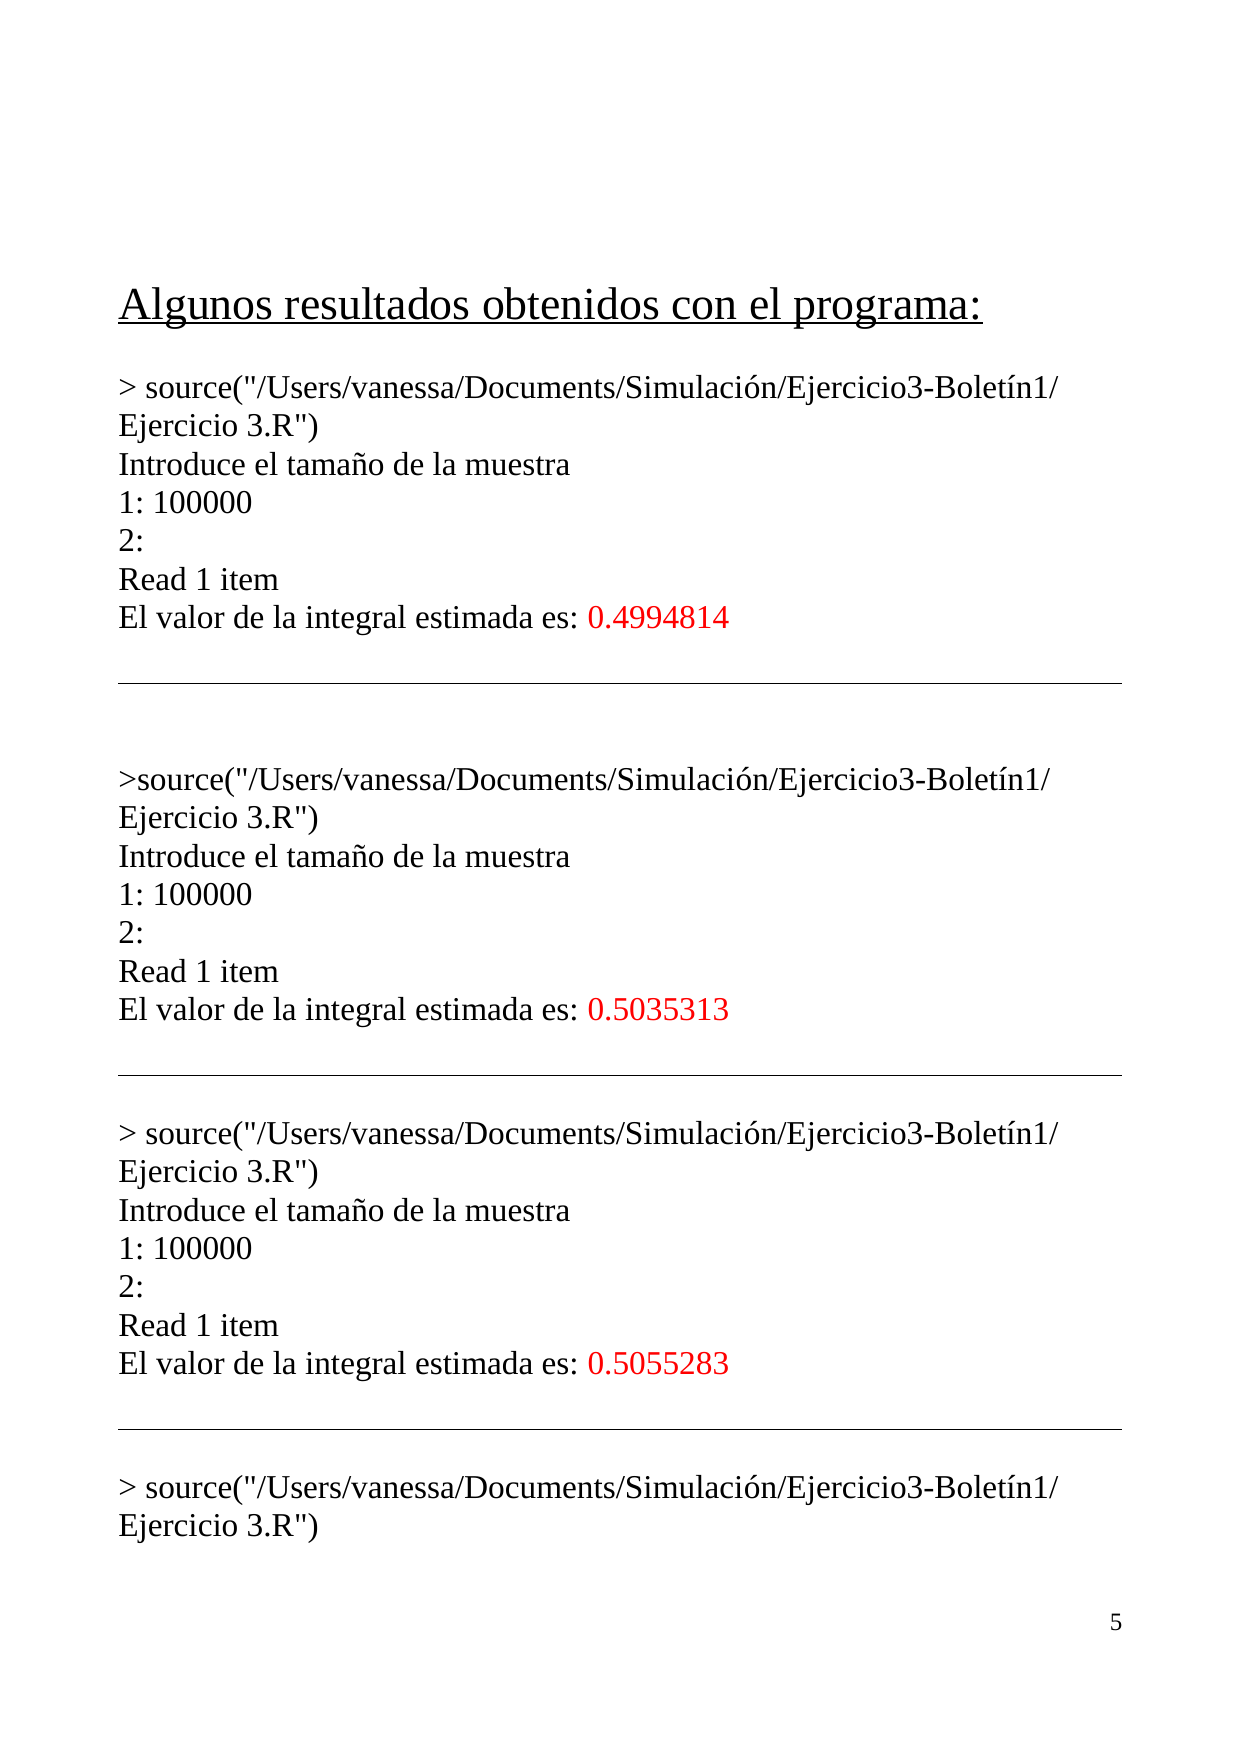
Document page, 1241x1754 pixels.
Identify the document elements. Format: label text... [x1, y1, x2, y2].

text 1: 100000 [118, 482, 1122, 521]
text 1: 100000 [118, 1228, 1122, 1267]
text Read 1 item [118, 559, 1122, 597]
text El valor de la integral estimada es: 0.5055283 [118, 1343, 1122, 1382]
text El valor de la integral estimada es: 0.4994814 [118, 597, 1122, 636]
text Read 1 item [118, 951, 1122, 989]
text El valor de la integral estimada es: 0.5035313 [118, 989, 1122, 1028]
text 2: [118, 521, 1122, 559]
text Introduce el tamaño de la muestra [118, 836, 1122, 874]
text > source("/Users/vanessa/Documents/Simulación/Ejercicio3-Boletín1/Ejercicio 3.R") [118, 1467, 1122, 1544]
text Algunos resultados obtenidos con el programa: [118, 276, 1122, 329]
text > source("/Users/vanessa/Documents/Simulación/Ejercicio3-Boletín1/Ejercicio 3.R") [118, 367, 1122, 444]
text Introduce el tamaño de la muestra [118, 1190, 1122, 1228]
text 2: [118, 913, 1122, 951]
text Read 1 item [118, 1305, 1122, 1343]
text 1: 100000 [118, 874, 1122, 913]
text > source("/Users/vanessa/Documents/Simulación/Ejercicio3-Boletín1/Ejercicio 3.R") [118, 1113, 1122, 1190]
text 2: [118, 1267, 1122, 1305]
text Introduce el tamaño de la muestra [118, 444, 1122, 482]
text >source("/Users/vanessa/Documents/Simulación/Ejercicio3-Boletín1/Ejercicio 3.R") [118, 759, 1122, 836]
